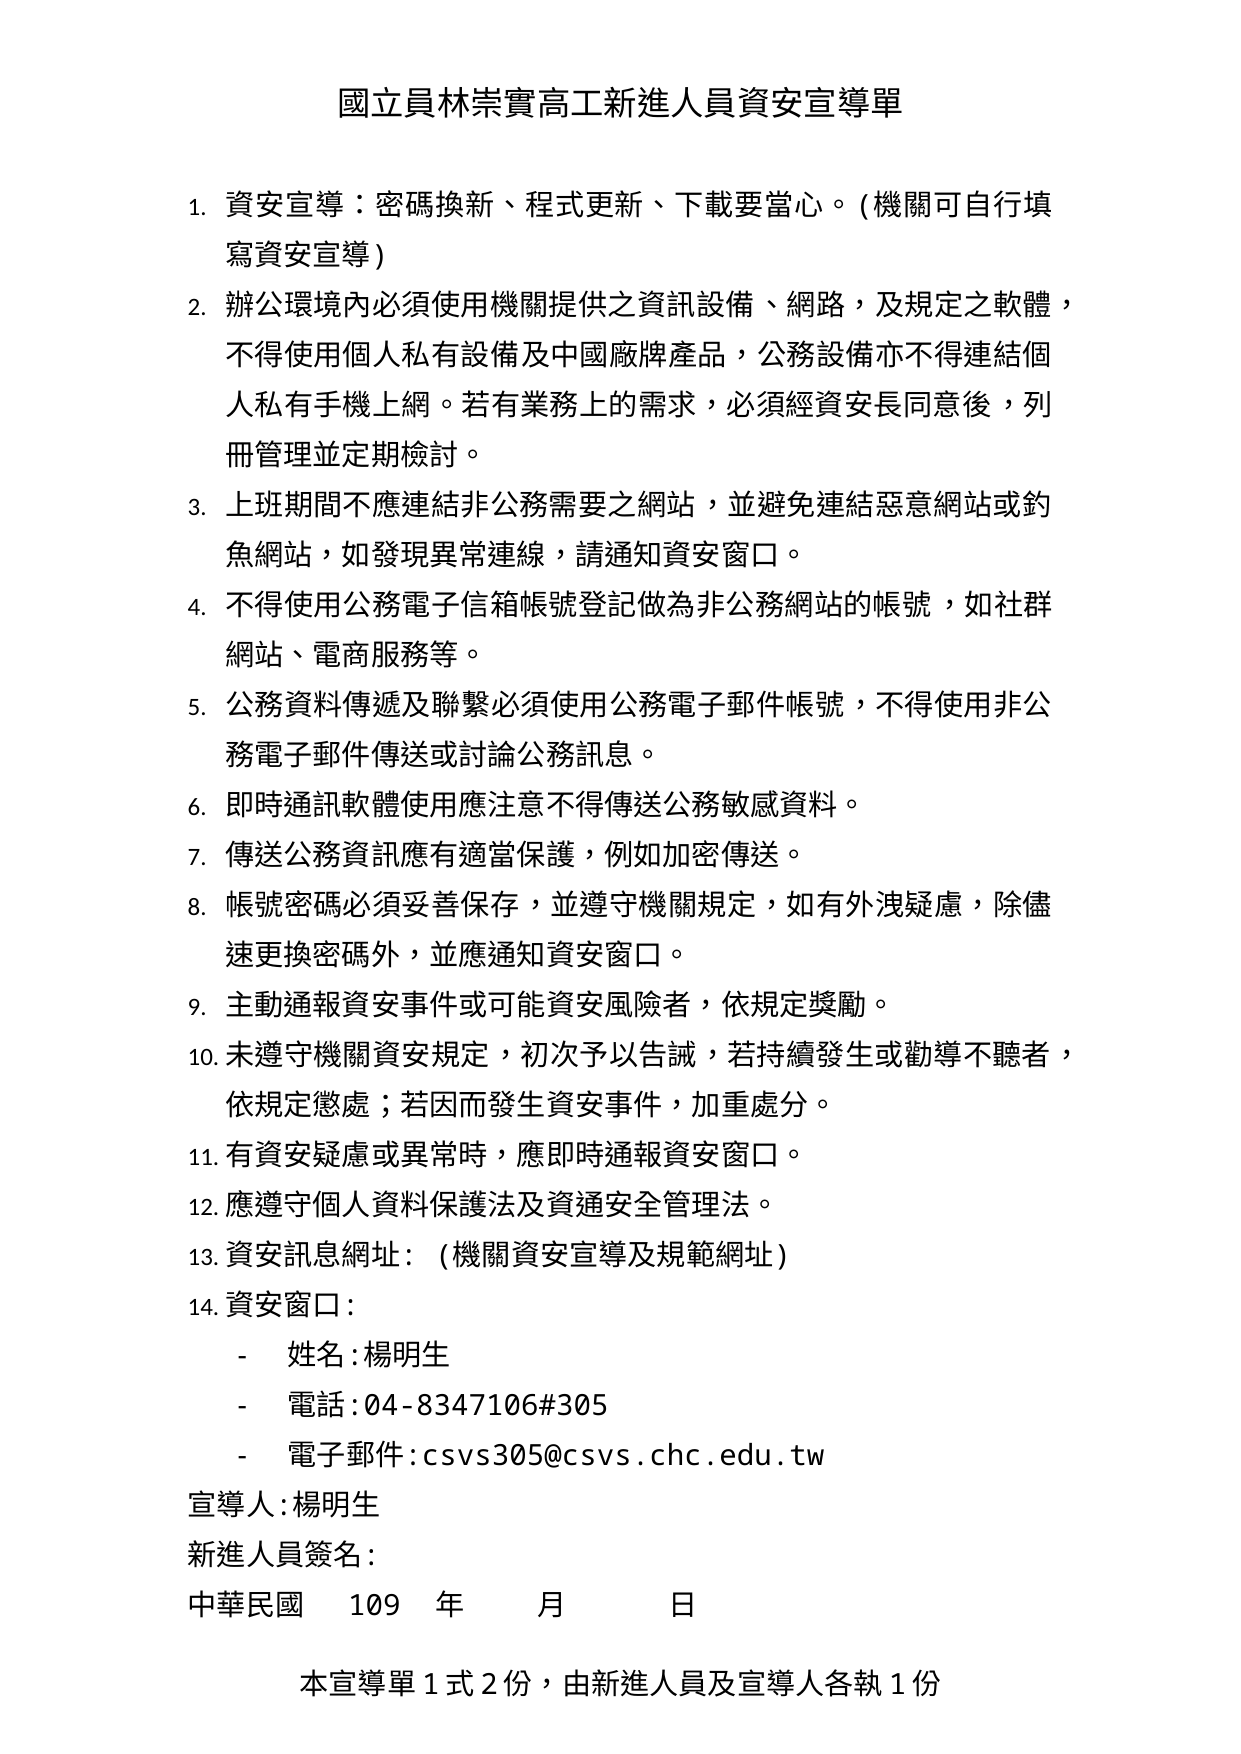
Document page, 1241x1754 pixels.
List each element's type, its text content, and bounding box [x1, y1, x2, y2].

list 電話:04-8347106#305 [237, 1375, 1053, 1425]
text 宣導人:楊明生 [187, 1475, 1053, 1525]
list 姓名:楊明生 [237, 1325, 1053, 1375]
text 國立員林崇實高工新進人員資安宣導單 [187, 75, 1053, 125]
list 不得使用公務電子信箱帳號登記做為非公務網站的帳號，如社群網站、電商服務等。 [187, 575, 1053, 675]
list 即時通訊軟體使用應注意不得傳送公務敏感資料。 [187, 775, 1053, 825]
list 主動通報資安事件或可能資安風險者，依規定獎勵。 [187, 975, 1053, 1025]
list 未遵守機關資安規定，初次予以告誡，若持續發生或勸導不聽者，依規定懲處；若因而發生資安事件，加重處分。 [187, 1025, 1053, 1125]
list 資安窗口: [187, 1275, 1053, 1325]
list 資安訊息網址: (機關資安宣導及規範網址) [187, 1225, 1053, 1275]
list 帳號密碼必須妥善保存，並遵守機關規定，如有外洩疑慮，除儘速更換密碼外，並應通知資安窗口。 [187, 875, 1053, 975]
list 傳送公務資訊應有適當保護，例如加密傳送。 [187, 825, 1053, 875]
list 公務資料傳遞及聯繫必須使用公務電子郵件帳號，不得使用非公務電子郵件傳送或討論公務訊息。 [187, 675, 1053, 775]
list 辦公環境內必須使用機關提供之資訊設備、網路，及規定之軟體，不得使用個人私有設備及中國廠牌產品，公務設備亦不得連結個人私有手機上網。若有業務上的需求，必須經資安長同意後，列冊管理並定期檢討。 [187, 275, 1053, 475]
list 資安宣導：密碼換新、程式更新、下載要當心。(機關可自行填寫資安宣導) [187, 175, 1053, 275]
list 應遵守個人資料保護法及資通安全管理法。 [187, 1175, 1053, 1225]
list 上班期間不應連結非公務需要之網站，並避免連結惡意網站或釣魚網站，如發現異常連線，請通知資安窗口。 [187, 475, 1053, 575]
text 中華民國 109 年 月 日 [187, 1575, 1053, 1625]
text 新進人員簽名: [187, 1525, 1053, 1575]
list 電子郵件:csvs305@csvs.chc.edu.tw [237, 1425, 1053, 1475]
list 有資安疑慮或異常時，應即時通報資安窗口。 [187, 1125, 1053, 1175]
